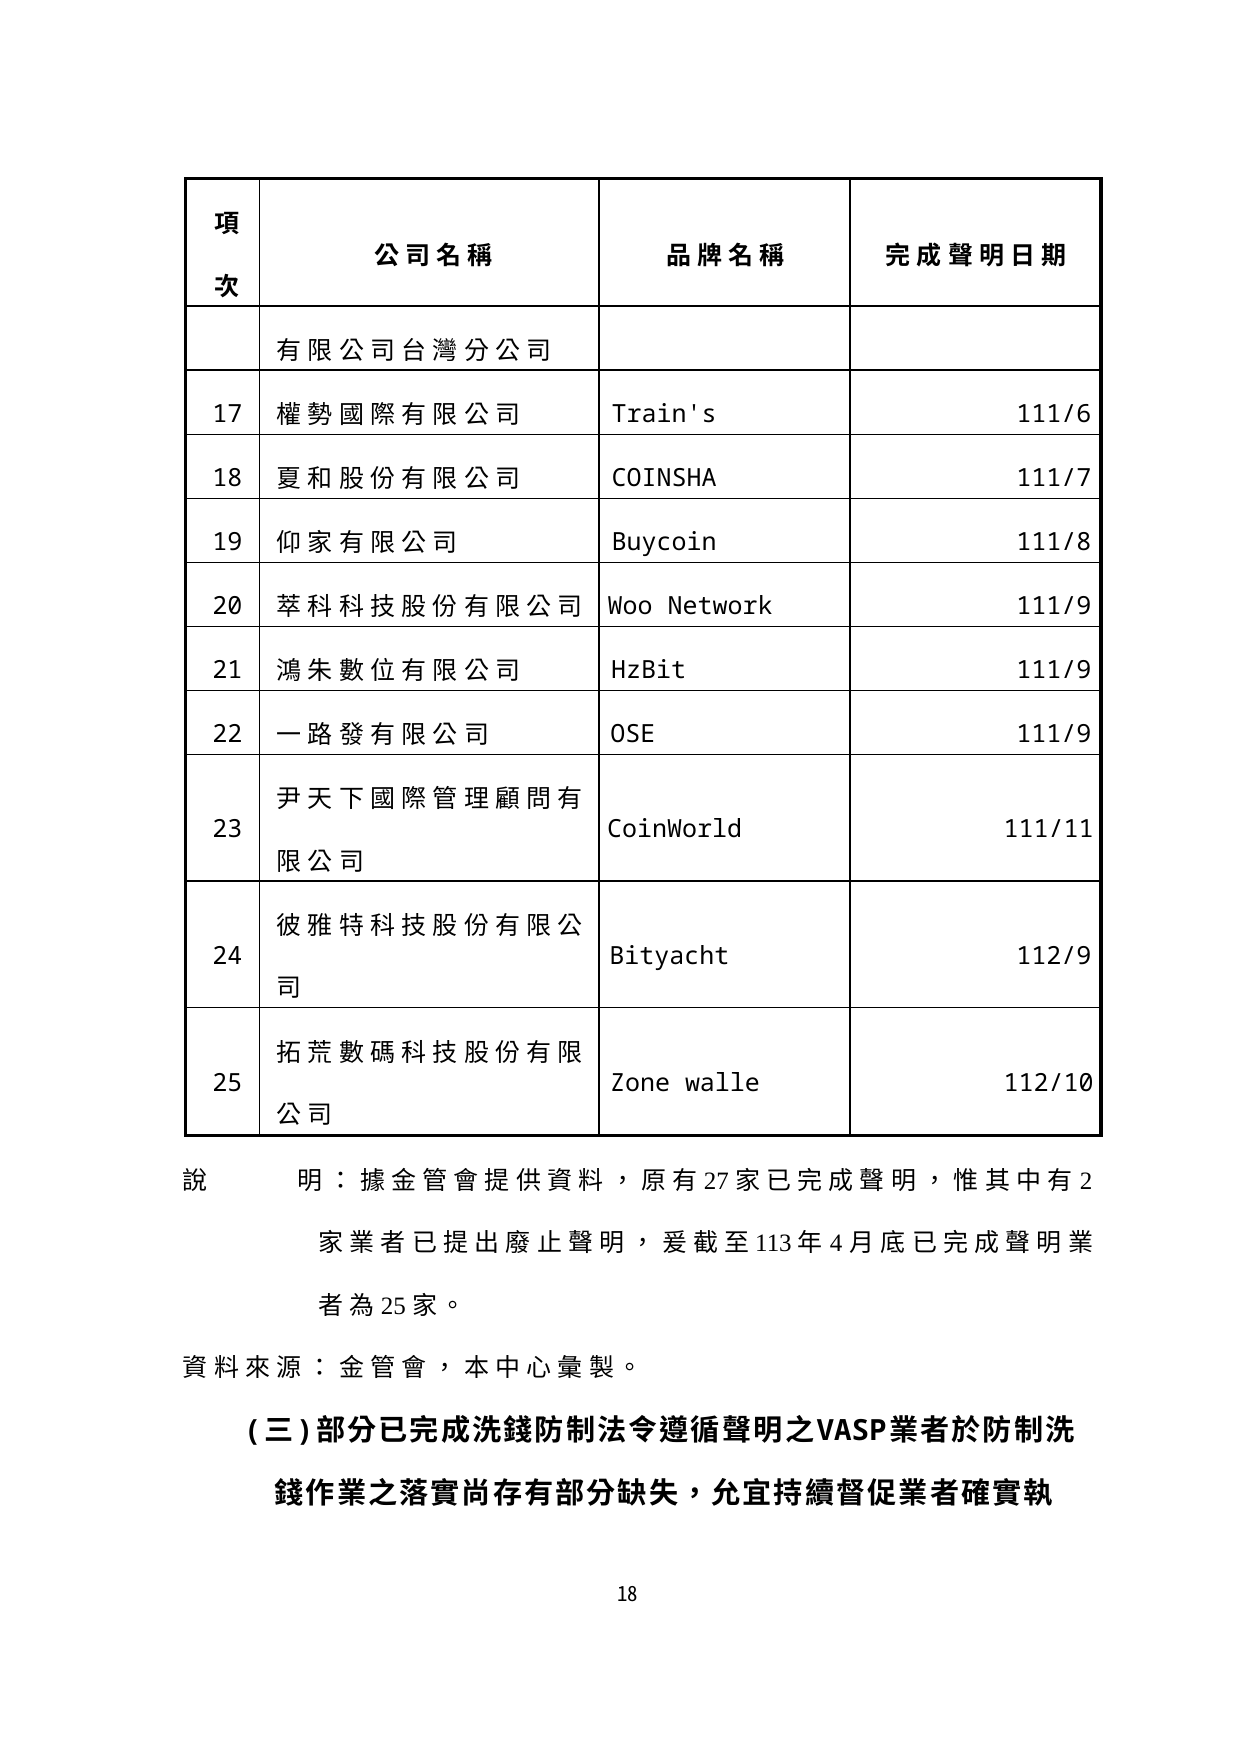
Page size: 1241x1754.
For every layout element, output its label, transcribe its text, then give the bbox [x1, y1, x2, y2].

table_cell CoinWorld [600, 755, 849, 880]
table_cell 彼雅特科技股份有限公司 [260, 882, 598, 1007]
table_cell Train's [600, 371, 849, 433]
table_cell 萃科科技股份有限公司 [260, 563, 598, 626]
text (三)部分已完成洗錢防制法令遵循聲明之VASP業者於防制洗錢作業之落實尚存有部分缺失，允宜持續督促業者確實執 [238, 1387, 1075, 1512]
table_header 完成聲明日期 [851, 180, 1099, 305]
table_cell [187, 307, 259, 369]
table_cell HzBit [600, 627, 849, 690]
table_cell [600, 307, 849, 369]
table_cell Woo Network [600, 563, 849, 626]
table_cell 111/11 [851, 755, 1099, 880]
table_cell 夏和股份有限公司 [260, 435, 598, 497]
table_cell [851, 307, 1099, 369]
table_cell OSE [600, 691, 849, 754]
table_cell 21 [187, 627, 259, 690]
text 資料來源：金管會，本中心彙製。 [179, 1324, 1149, 1387]
table_cell 112/9 [851, 882, 1099, 1007]
table_cell 一路發有限公司 [260, 691, 598, 754]
table_cell 19 [187, 499, 259, 562]
table_cell 24 [187, 882, 259, 1007]
table_cell Buycoin [600, 499, 849, 562]
table_header 項次 [187, 180, 259, 305]
table_cell 鴻朱數位有限公司 [260, 627, 598, 690]
table_cell 111/6 [851, 371, 1099, 433]
table_header 品牌名稱 [600, 180, 849, 305]
table_cell 尹天下國際管理顧問有限公司 [260, 755, 598, 880]
table_cell 仰家有限公司 [260, 499, 598, 562]
table_cell 111/7 [851, 435, 1099, 497]
table_cell COINSHA [600, 435, 849, 497]
table_cell 23 [187, 755, 259, 880]
table_cell 111/9 [851, 627, 1099, 690]
table_header 公司名稱 [260, 180, 598, 305]
table_cell 20 [187, 563, 259, 626]
table_cell 112/10 [851, 1008, 1099, 1133]
table_cell 拓荒數碼科技股份有限公司 [260, 1008, 598, 1133]
text 說 明：據金管會提供資料，原有27家已完成聲明，惟其中有2家業者已提出廢止聲明，爰截至113年4月底已完成聲明業者為25家。 [179, 1137, 1105, 1324]
table_cell 111/8 [851, 499, 1099, 562]
table_cell 111/9 [851, 691, 1099, 754]
table_cell Zone walle [600, 1008, 849, 1133]
table_cell 有限公司台灣分公司 [260, 307, 598, 369]
table_cell 17 [187, 371, 259, 433]
table_cell 25 [187, 1008, 259, 1133]
table_cell 22 [187, 691, 259, 754]
table_cell Bityacht [600, 882, 849, 1007]
table_cell 權勢國際有限公司 [260, 371, 598, 433]
table_cell 111/9 [851, 563, 1099, 626]
table_cell 18 [187, 435, 259, 497]
